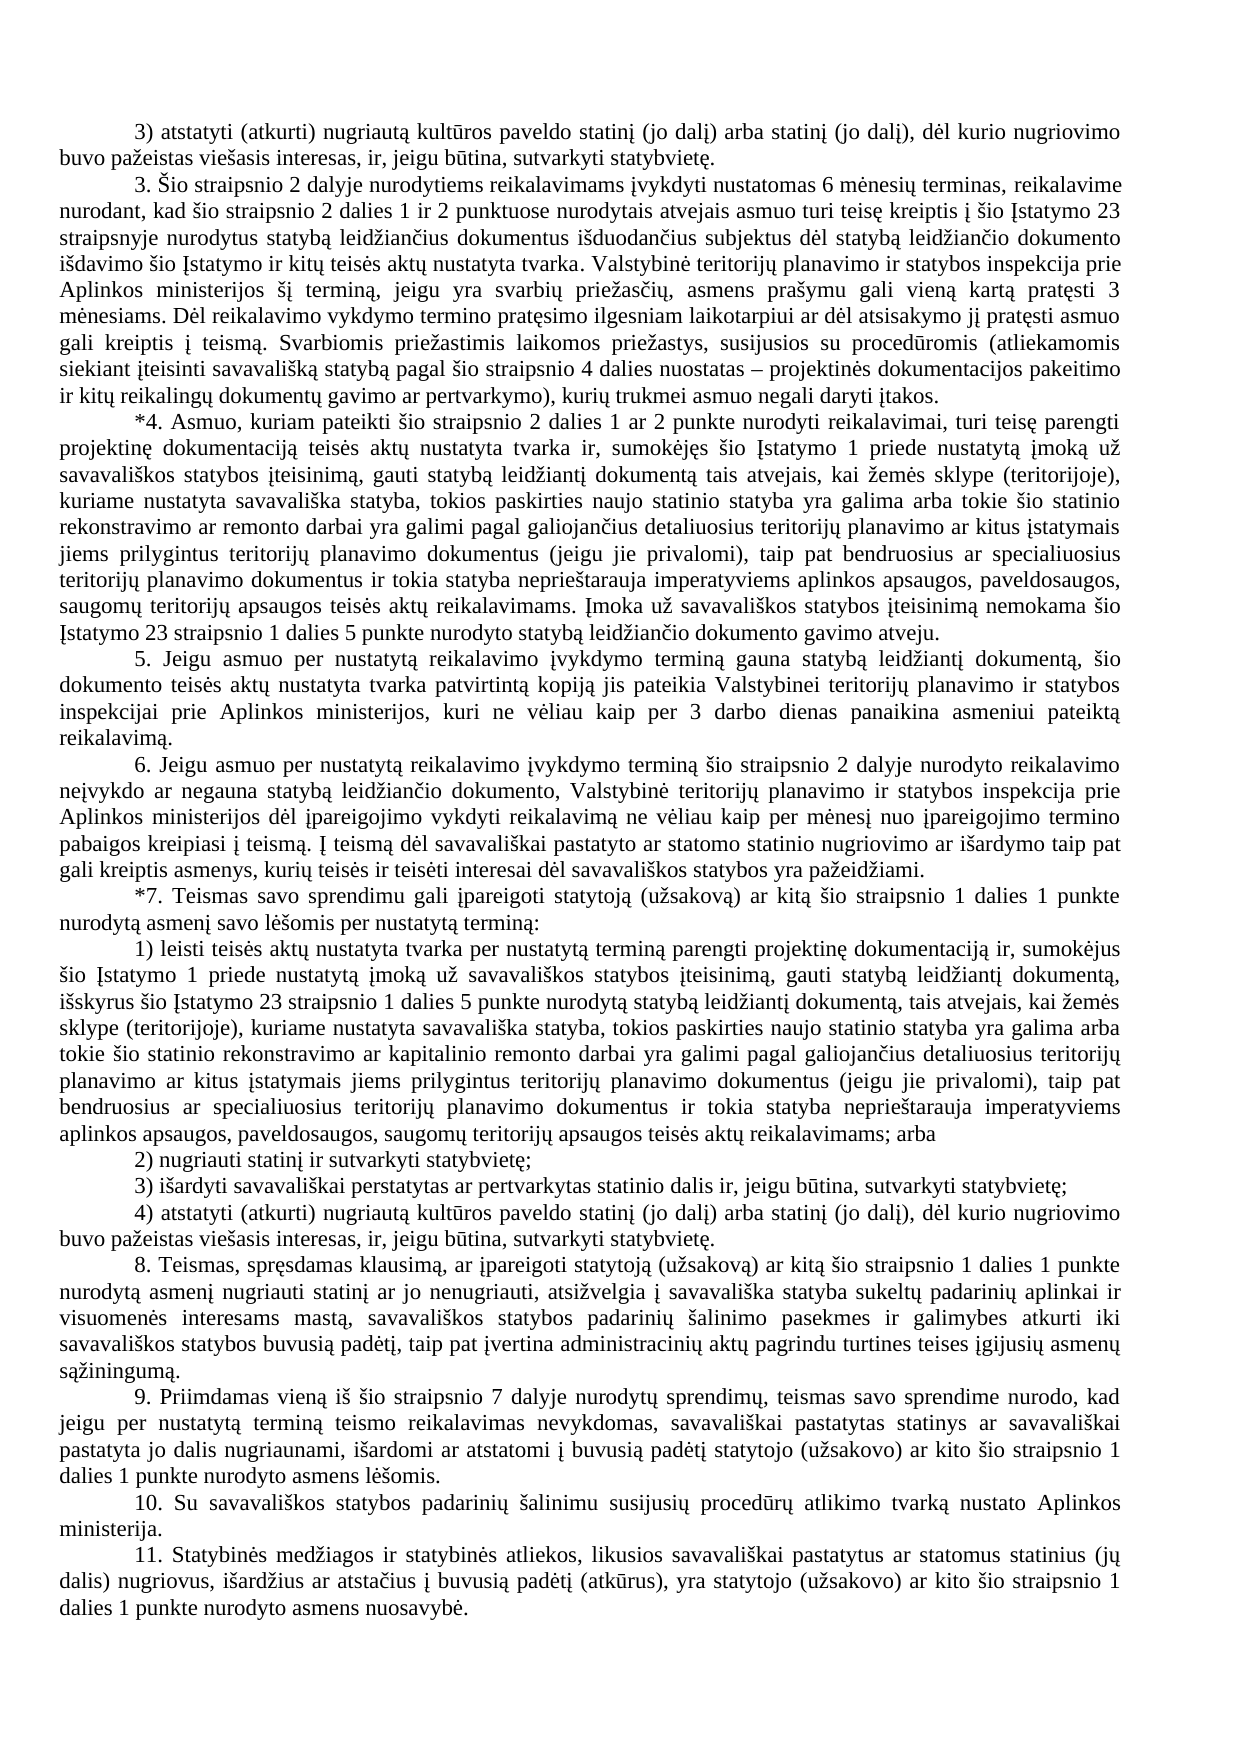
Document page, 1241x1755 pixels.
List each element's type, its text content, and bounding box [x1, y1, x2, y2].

text 3) atstatyti (atkurti) nugriautą kultūros paveldo statinį (jo dalį) arba statinį (jo dalį), dėl kurio nugriovimo buvo pažeistas viešasis interesas, ir, jeigu būtina, sutvarkyti statybvietę. [59, 118, 1122, 171]
text 5. Jeigu asmuo per nustatytą reikalavimo įvykdymo terminą gauna statybą leidžiantį dokumentą, šio dokumento teisės aktų nustatyta tvarka patvirtintą kopiją jis pateikia Valstybinei teritorijų planavimo ir statybos inspekcijai prie Aplinkos ministerijos, kuri ne vėliau kaip per 3 darbo dienas panaikina asmeniui pateiktą reikalavimą. [59, 645, 1122, 751]
text 11. Statybinės medžiagos ir statybinės atliekos, likusios savavališkai pastatytus ar statomus statinius (jų dalis) nugriovus, išardžius ar atstačius į buvusią padėtį (atkūrus), yra statytojo (užsakovo) ar kito šio straipsnio 1 dalies 1 punkte nurodyto asmens nuosavybė. [59, 1541, 1122, 1620]
text *7. Teismas savo sprendimu gali įpareigoti statytoją (užsakovą) ar kitą šio straipsnio 1 dalies 1 punkte nurodytą asmenį savo lėšomis per nustatytą terminą: [59, 882, 1122, 935]
text 6. Jeigu asmuo per nustatytą reikalavimo įvykdymo terminą šio straipsnio 2 dalyje nurodyto reikalavimo neįvykdo ar negauna statybą leidžiančio dokumento, Valstybinė teritorijų planavimo ir statybos inspekcija prie Aplinkos ministerijos dėl įpareigojimo vykdyti reikalavimą ne vėliau kaip per mėnesį nuo įpareigojimo termino pabaigos kreipiasi į teismą. Į teismą dėl savavališkai pastatyto ar statomo statinio nugriovimo ar išardymo taip pat gali kreiptis asmenys, kurių teisės ir teisėti interesai dėl savavališkos statybos yra pažeidžiami. [59, 751, 1122, 882]
text 2) nugriauti statinį ir sutvarkyti statybvietę; [59, 1146, 1122, 1172]
text 10. Su savavališkos statybos padarinių šalinimu susijusių procedūrų atlikimo tvarką nustato Aplinkos ministerija. [59, 1488, 1122, 1541]
text *4. Asmuo, kuriam pateikti šio straipsnio 2 dalies 1 ar 2 punkte nurodyti reikalavimai, turi teisę parengti projektinę dokumentaciją teisės aktų nustatyta tvarka ir, sumokėjęs šio Įstatymo 1 priede nustatytą įmoką už savavališkos statybos įteisinimą, gauti statybą leidžiantį dokumentą tais atvejais, kai žemės sklype (teritorijoje), kuriame nustatyta savavališka statyba, tokios paskirties naujo statinio statyba yra galima arba tokie šio statinio rekonstravimo ar remonto darbai yra galimi pagal galiojančius detaliuosius teritorijų planavimo ar kitus įstatymais jiems prilygintus teritorijų planavimo dokumentus (jeigu jie privalomi), taip pat bendruosius ar specialiuosius teritorijų planavimo dokumentus ir tokia statyba neprieštarauja imperatyviems aplinkos apsaugos, paveldosaugos, saugomų teritorijų apsaugos teisės aktų reikalavimams. Įmoka už savavališkos statybos įteisinimą nemokama šio Įstatymo 23 straipsnio 1 dalies 5 punkte nurodyto statybą leidžiančio dokumento gavimo atveju. [59, 408, 1122, 645]
text 4) atstatyti (atkurti) nugriautą kultūros paveldo statinį (jo dalį) arba statinį (jo dalį), dėl kurio nugriovimo buvo pažeistas viešasis interesas, ir, jeigu būtina, sutvarkyti statybvietę. [59, 1199, 1122, 1251]
text 3) išardyti savavališkai perstatytas ar pertvarkytas statinio dalis ir, jeigu būtina, sutvarkyti statybvietę; [59, 1172, 1122, 1199]
text 8. Teismas, spręsdamas klausimą, ar įpareigoti statytoją (užsakovą) ar kitą šio straipsnio 1 dalies 1 punkte nurodytą asmenį nugriauti statinį ar jo nenugriauti, atsižvelgia į savavališka statyba sukeltų padarinių aplinkai ir visuomenės interesams mastą, savavališkos statybos padarinių šalinimo pasekmes ir galimybes atkurti iki savavališkos statybos buvusią padėtį, taip pat įvertina administracinių aktų pagrindu turtines teises įgijusių asmenų sąžiningumą. [59, 1251, 1122, 1383]
text 1) leisti teisės aktų nustatyta tvarka per nustatytą terminą parengti projektinę dokumentaciją ir, sumokėjus šio Įstatymo 1 priede nustatytą įmoką už savavališkos statybos įteisinimą, gauti statybą leidžiantį dokumentą, išskyrus šio Įstatymo 23 straipsnio 1 dalies 5 punkte nurodytą statybą leidžiantį dokumentą, tais atvejais, kai žemės sklype (teritorijoje), kuriame nustatyta savavališka statyba, tokios paskirties naujo statinio statyba yra galima arba tokie šio statinio rekonstravimo ar kapitalinio remonto darbai yra galimi pagal galiojančius detaliuosius teritorijų planavimo ar kitus įstatymais jiems prilygintus teritorijų planavimo dokumentus (jeigu jie privalomi), taip pat bendruosius ar specialiuosius teritorijų planavimo dokumentus ir tokia statyba neprieštarauja imperatyviems aplinkos apsaugos, paveldosaugos, saugomų teritorijų apsaugos teisės aktų reikalavimams; arba [59, 935, 1122, 1146]
text 3. Šio straipsnio 2 dalyje nurodytiems reikalavimams įvykdyti nustatomas 6 mėnesių terminas, reikalavime nurodant, kad šio straipsnio 2 dalies 1 ir 2 punktuose nurodytais atvejais asmuo turi teisę kreiptis į šio Įstatymo 23 straipsnyje nurodytus statybą leidžiančius dokumentus išduodančius subjektus dėl statybą leidžiančio dokumento išdavimo šio Įstatymo ir kitų teisės aktų nustatyta tvarka. Valstybinė teritorijų planavimo ir statybos inspekcija prie Aplinkos ministerijos šį terminą, jeigu yra svarbių priežasčių, asmens prašymu gali vieną kartą pratęsti 3 mėnesiams. Dėl reikalavimo vykdymo termino pratęsimo ilgesniam laikotarpiui ar dėl atsisakymo jį pratęsti asmuo gali kreiptis į teismą. Svarbiomis priežastimis laikomos priežastys, susijusios su procedūromis (atliekamomis siekiant įteisinti savavališką statybą pagal šio straipsnio 4 dalies nuostatas – projektinės dokumentacijos pakeitimo ir kitų reikalingų dokumentų gavimo ar pertvarkymo), kurių trukmei asmuo negali daryti įtakos. [59, 171, 1122, 408]
text 9. Priimdamas vieną iš šio straipsnio 7 dalyje nurodytų sprendimų, teismas savo sprendime nurodo, kad jeigu per nustatytą terminą teismo reikalavimas nevykdomas, savavališkai pastatytas statinys ar savavališkai pastatyta jo dalis nugriaunami, išardomi ar atstatomi į buvusią padėtį statytojo (užsakovo) ar kito šio straipsnio 1 dalies 1 punkte nurodyto asmens lėšomis. [59, 1383, 1122, 1488]
